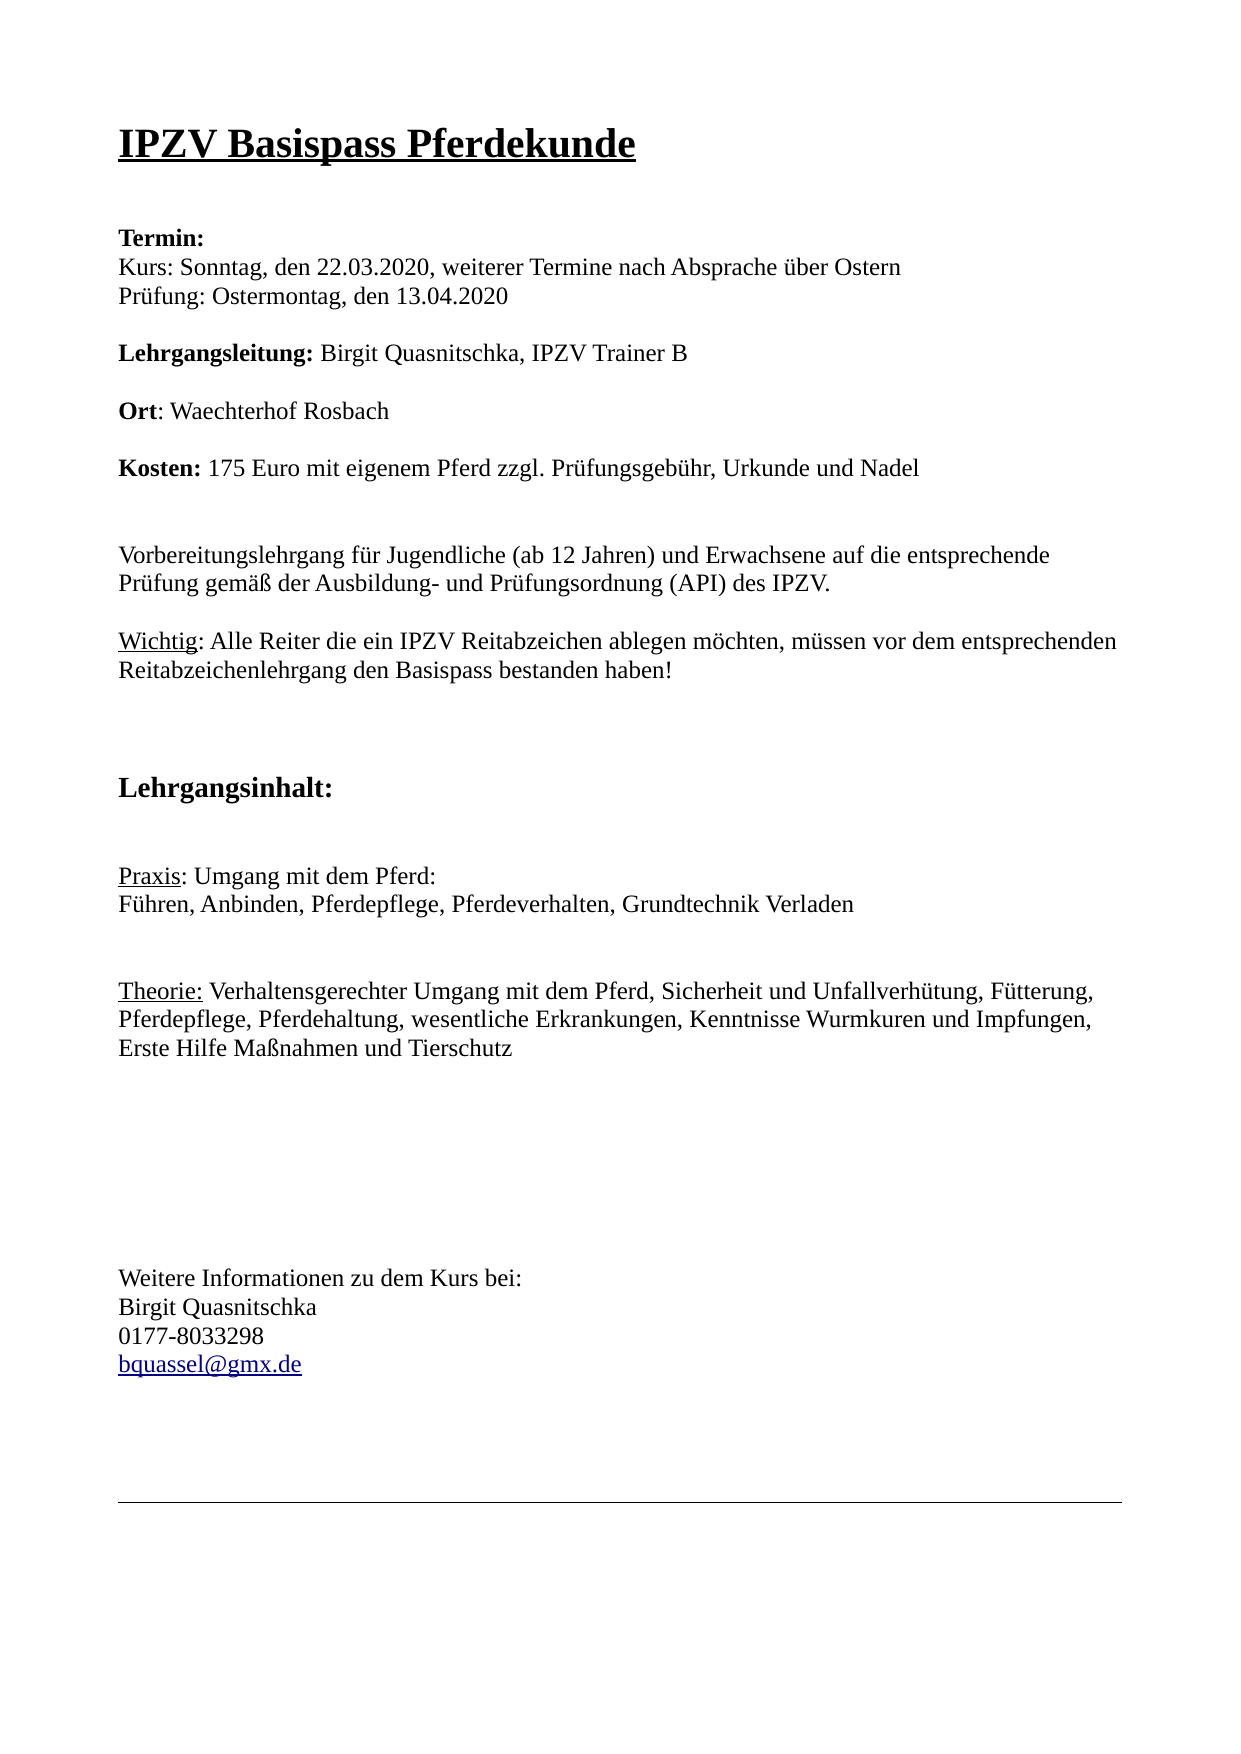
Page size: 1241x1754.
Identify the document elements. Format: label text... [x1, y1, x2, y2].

text Weitere Informationen zu dem Kurs bei: [118, 1263, 1122, 1292]
text 0177-8033298 [118, 1321, 1122, 1349]
text Wichtig: Alle Reiter die ein IPZV Reitabzeichen ablegen möchten, müssen vor dem entsprechenden Reitabzeichenlehrgang den Basispass bestanden haben! [118, 626, 1122, 683]
text Ort: Waechterhof Rosbach [118, 396, 1122, 425]
text Lehrgangsinhalt: [118, 770, 1122, 803]
text Kosten: 175 Euro mit eigenem Pferd zzgl. Prüfungsgebühr, Urkunde und Nadel [118, 453, 1122, 482]
text bquassel@gmx.de [118, 1349, 1122, 1378]
text Theorie: Verhaltensgerechter Umgang mit dem Pferd, Sicherheit und Unfallverhütung, Fütterung, Pferdepflege, Pferdehaltung, wesentliche Erkrankungen, Kenntnisse Wurmkuren und Impfungen, Erste Hilfe Maßnahmen und Tierschutz [118, 976, 1122, 1062]
text Führen, Anbinden, Pferdepflege, Pferdeverhalten, Grundtechnik Verladen [118, 889, 1122, 918]
text Termin: [118, 223, 1122, 252]
text Birgit Quasnitschka [118, 1292, 1122, 1321]
text Prüfung: Ostermontag, den 13.04.2020 [118, 281, 1122, 310]
text Vorbereitungslehrgang für Jugendliche (ab 12 Jahren) und Erwachsene auf die entsprechende Prüfung gemäß der Ausbildung- und Prüfungsordnung (API) des IPZV. [118, 540, 1122, 597]
text Lehrgangsleitung: Birgit Quasnitschka, IPZV Trainer B [118, 338, 1122, 367]
text Praxis: Umgang mit dem Pferd: [118, 861, 1122, 889]
text Kurs: Sonntag, den 22.03.2020, weiterer Termine nach Absprache über Ostern [118, 252, 1122, 281]
subtitle IPZV Basispass Pferdekunde [118, 118, 1122, 166]
